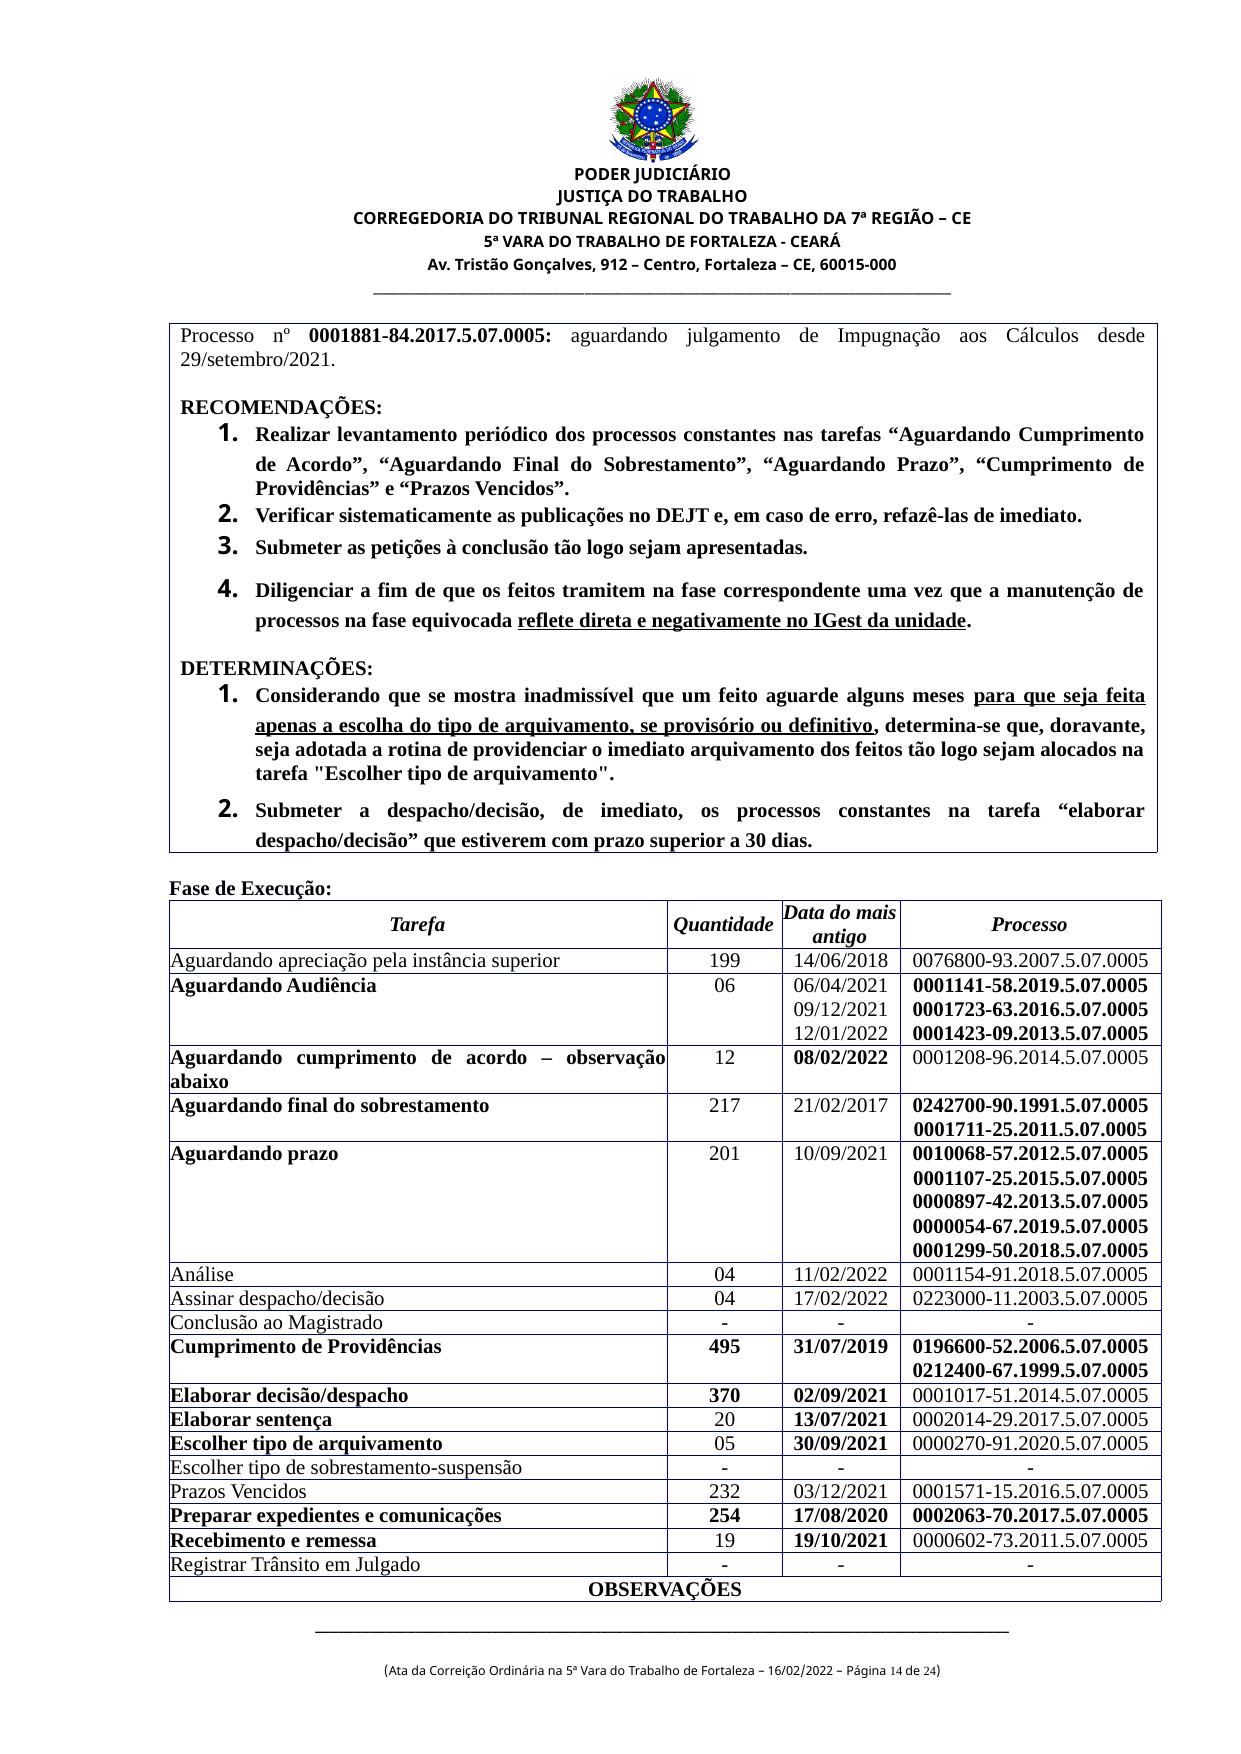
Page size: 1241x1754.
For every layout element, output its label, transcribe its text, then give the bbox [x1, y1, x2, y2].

table_cell Escolher tipo de arquivamento [170, 1432, 667, 1455]
table_cell 0002014-29.2017.5.07.0005 [901, 1408, 1161, 1431]
table_cell Conclusão ao Magistrado [170, 1311, 667, 1334]
table_cell Aguardando prazo [170, 1142, 667, 1262]
table_cell 31/07/2019 [783, 1335, 900, 1382]
table_cell 0010068-57.2012.5.07.0005 0001107-25.2015.5.07.0005 0000897-42.2013.5.07.0005 0000054-67.2019.5.07.0005 0001299-50.2018.5.07.0005 [901, 1142, 1161, 1262]
table_cell 201 [668, 1142, 782, 1262]
table_cell 05 [668, 1432, 782, 1455]
table_cell 21/02/2017 [783, 1094, 900, 1141]
table_cell - [668, 1553, 782, 1576]
table_cell 0001208-96.2014.5.07.0005 [901, 1046, 1161, 1093]
table_cell 04 [668, 1287, 782, 1310]
table_cell 13/07/2021 [783, 1408, 900, 1431]
table_cell Cumprimento de Providências [170, 1335, 667, 1382]
table_cell Aguardando final do sobrestamento [170, 1094, 667, 1141]
table_cell 03/12/2021 [783, 1480, 900, 1503]
table_header Processo [901, 901, 1161, 948]
table_cell 11/02/2022 [783, 1263, 900, 1286]
table_cell 19 [668, 1529, 782, 1552]
table_cell - [901, 1311, 1161, 1334]
table_cell 06/04/2021 09/12/2021 12/01/2022 [783, 974, 900, 1045]
table_cell - [901, 1553, 1161, 1576]
table_cell 254 [668, 1504, 782, 1527]
table_cell Aguardando cumprimento de acordo – observação abaixo [170, 1046, 667, 1093]
picture [604, 75, 700, 164]
table_cell Recebimento e remessa [170, 1529, 667, 1552]
table_cell 199 [668, 949, 782, 972]
table_cell Elaborar decisão/despacho [170, 1384, 667, 1407]
table_cell 04 [668, 1263, 782, 1286]
table_cell OBSERVAÇÕES [170, 1577, 1161, 1601]
table_header Tarefa [170, 901, 667, 948]
table_cell Aguardando apreciação pela instância superior [170, 949, 667, 972]
table_cell 0002063-70.2017.5.07.0005 [901, 1504, 1161, 1527]
table_cell 30/09/2021 [783, 1432, 900, 1455]
table_cell Processo nº 0001881-84.2017.5.07.0005: aguardando julgamento de Impugnação aos Cálculos desde 29/setembro/2021. RECOMENDAÇÕES: Realizar levantamento periódico dos processos constantes nas tarefas “Aguardando Cumprimento de Acordo”, “Aguardando Final do Sobrestamento”, “Aguardando Prazo”, “Cumprimento de Providências” e “Prazos Vencidos”. Verificar sistematicamente as publicações no DEJT e, em caso de erro, refazê-las de imediato. Submeter as petições à conclusão tão logo sejam apresentadas. Diligenciar a fim de que os feitos tramitem na fase correspondente uma vez que a manutenção de processos na fase equivocada reflete direta e negativamente no IGest da unidade. DETERMINAÇÕES: Considerando que se mostra inadmissível que um feito aguarde alguns meses para que seja feita apenas a escolha do tipo de arquivamento, se provisório ou definitivo, determina-se que, doravante, seja adotada a rotina de providenciar o imediato arquivamento dos feitos tão logo sejam alocados na tarefa "Escolher tipo de arquivamento". Submeter a despacho/decisão, de imediato, os processos constantes na tarefa “elaborar despacho/decisão” que estiverem com prazo superior a 30 dias. [170, 324, 1157, 852]
table_cell 17/08/2020 [783, 1504, 900, 1527]
table_cell 06 [668, 974, 782, 1045]
table_cell 370 [668, 1384, 782, 1407]
table_cell 0001141-58.2019.5.07.0005 0001723-63.2016.5.07.0005 0001423-09.2013.5.07.0005 [901, 974, 1161, 1045]
table_cell 19/10/2021 [783, 1529, 900, 1552]
table_cell 0000602-73.2011.5.07.0005 [901, 1529, 1161, 1552]
table_cell 14/06/2018 [783, 949, 900, 972]
table_cell 10/09/2021 [783, 1142, 900, 1262]
table_cell 20 [668, 1408, 782, 1431]
table_cell Aguardando Audiência [170, 974, 667, 1045]
table_cell Preparar expedientes e comunicações [170, 1504, 667, 1527]
table_cell 0196600-52.2006.5.07.0005 0212400-67.1999.5.07.0005 [901, 1335, 1161, 1382]
table_cell Prazos Vencidos [170, 1480, 667, 1503]
table_cell Elaborar sentença [170, 1408, 667, 1431]
table_cell 12 [668, 1046, 782, 1093]
table_cell 0242700-90.1991.5.07.0005 0001711-25.2011.5.07.0005 [901, 1094, 1161, 1141]
table_header Data do mais antigo [783, 901, 900, 948]
table_cell 02/09/2021 [783, 1384, 900, 1407]
table_header Quantidade [668, 901, 782, 948]
table_cell Análise [170, 1263, 667, 1286]
table_cell - [783, 1553, 900, 1576]
table_cell 0001154-91.2018.5.07.0005 [901, 1263, 1161, 1286]
table_cell 0001571-15.2016.5.07.0005 [901, 1480, 1161, 1503]
text Fase de Execução: [169, 876, 1155, 900]
table_cell 217 [668, 1094, 782, 1141]
table_cell - [668, 1456, 782, 1479]
table_cell 232 [668, 1480, 782, 1503]
table_cell - [783, 1311, 900, 1334]
table_cell Registrar Trânsito em Julgado [170, 1553, 667, 1576]
table_cell 17/02/2022 [783, 1287, 900, 1310]
table_cell Escolher tipo de sobrestamento-suspensão [170, 1456, 667, 1479]
table_cell Assinar despacho/decisão [170, 1287, 667, 1310]
table_cell 495 [668, 1335, 782, 1382]
table_cell 0000270-91.2020.5.07.0005 [901, 1432, 1161, 1455]
table_cell - [668, 1311, 782, 1334]
table_cell - [901, 1456, 1161, 1479]
table_cell 0223000-11.2003.5.07.0005 [901, 1287, 1161, 1310]
table_cell 08/02/2022 [783, 1046, 900, 1093]
table_cell 0076800-93.2007.5.07.0005 [901, 949, 1161, 972]
table_cell - [783, 1456, 900, 1479]
table_cell 0001017-51.2014.5.07.0005 [901, 1384, 1161, 1407]
